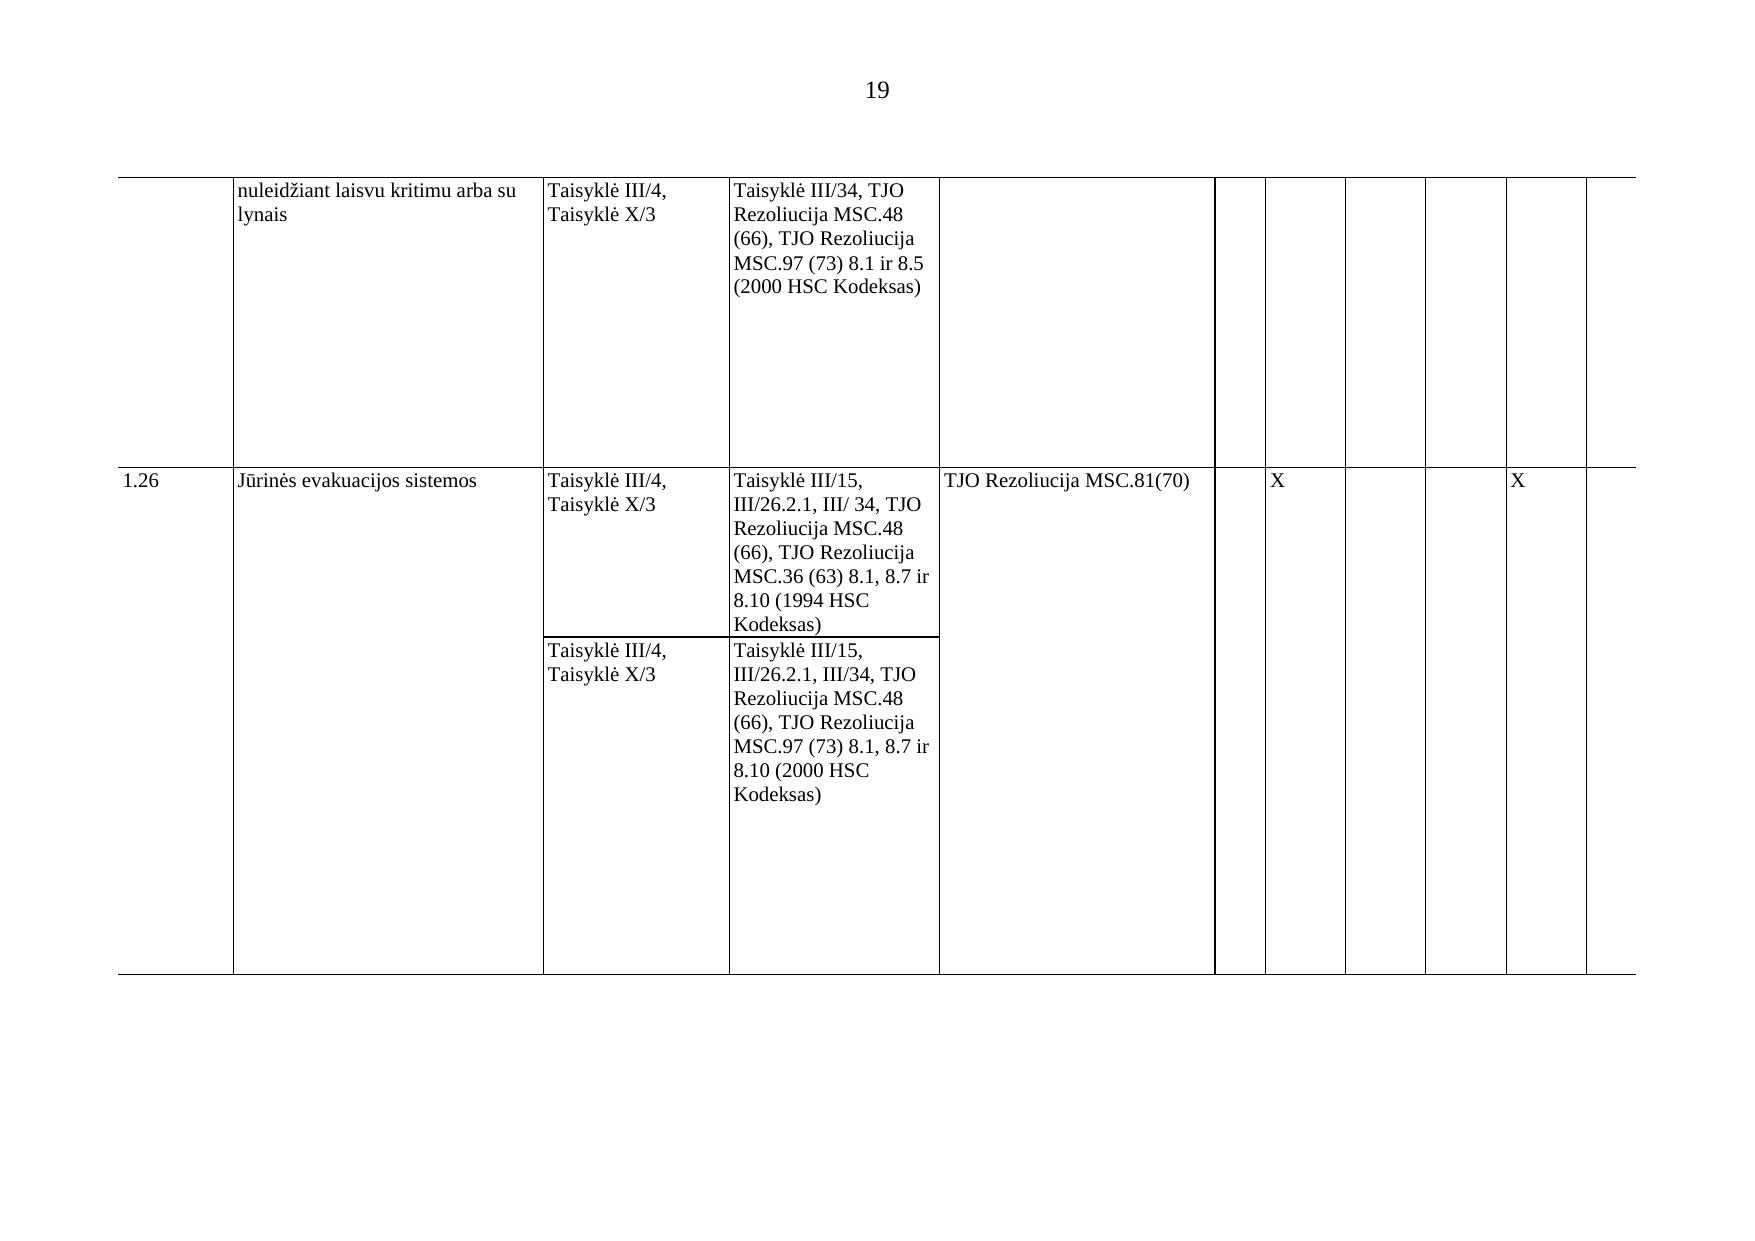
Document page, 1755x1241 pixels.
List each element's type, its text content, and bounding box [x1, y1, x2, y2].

table_cell Taisyklė III/15, III/26.2.1, III/34, TJO Rezoliucija MSC.48 (66), TJO Rezoliucija MSC.97 (73) 8.1, 8.7 ir 8.10 (2000 HSC Kodeksas) [730, 638, 939, 974]
table_cell 1.26 [118, 468, 233, 974]
table_cell [1266, 178, 1345, 467]
table_cell [940, 178, 1214, 467]
table_cell [1426, 468, 1506, 974]
table_cell [1346, 468, 1425, 974]
table_cell [1346, 178, 1425, 467]
table_cell [118, 178, 233, 467]
table_cell [1216, 178, 1265, 467]
table_cell [1216, 468, 1265, 974]
table_cell [1587, 178, 1636, 467]
table_cell Jūrinės evakuacijos sistemos [234, 468, 543, 974]
table_cell Taisyklė III/15, III/26.2.1, III/ 34, TJO Rezoliucija MSC.48 (66), TJO Rezoliucija MSC.36 (63) 8.1, 8.7 ir 8.10 (1994 HSC Kodeksas) [730, 468, 939, 636]
table_cell [1587, 468, 1636, 974]
table_cell Taisyklė III/4, Taisyklė X/3 [544, 468, 729, 636]
table_cell Taisyklė III/34, TJO Rezoliucija MSC.48 (66), TJO Rezoliucija MSC.97 (73) 8.1 ir 8.5 (2000 HSC Kodeksas) [730, 178, 939, 467]
table_cell X [1266, 468, 1345, 974]
table_cell TJO Rezoliucija MSC.81(70) [940, 468, 1214, 974]
table_cell Taisyklė III/4, Taisyklė X/3 [544, 178, 729, 467]
table_cell nuleidžiant laisvu kritimu arba su lynais [234, 178, 543, 467]
table_cell X [1507, 468, 1586, 974]
table_cell Taisyklė III/4, Taisyklė X/3 [544, 638, 729, 974]
table_cell [1507, 178, 1586, 467]
table_cell [1426, 178, 1506, 467]
